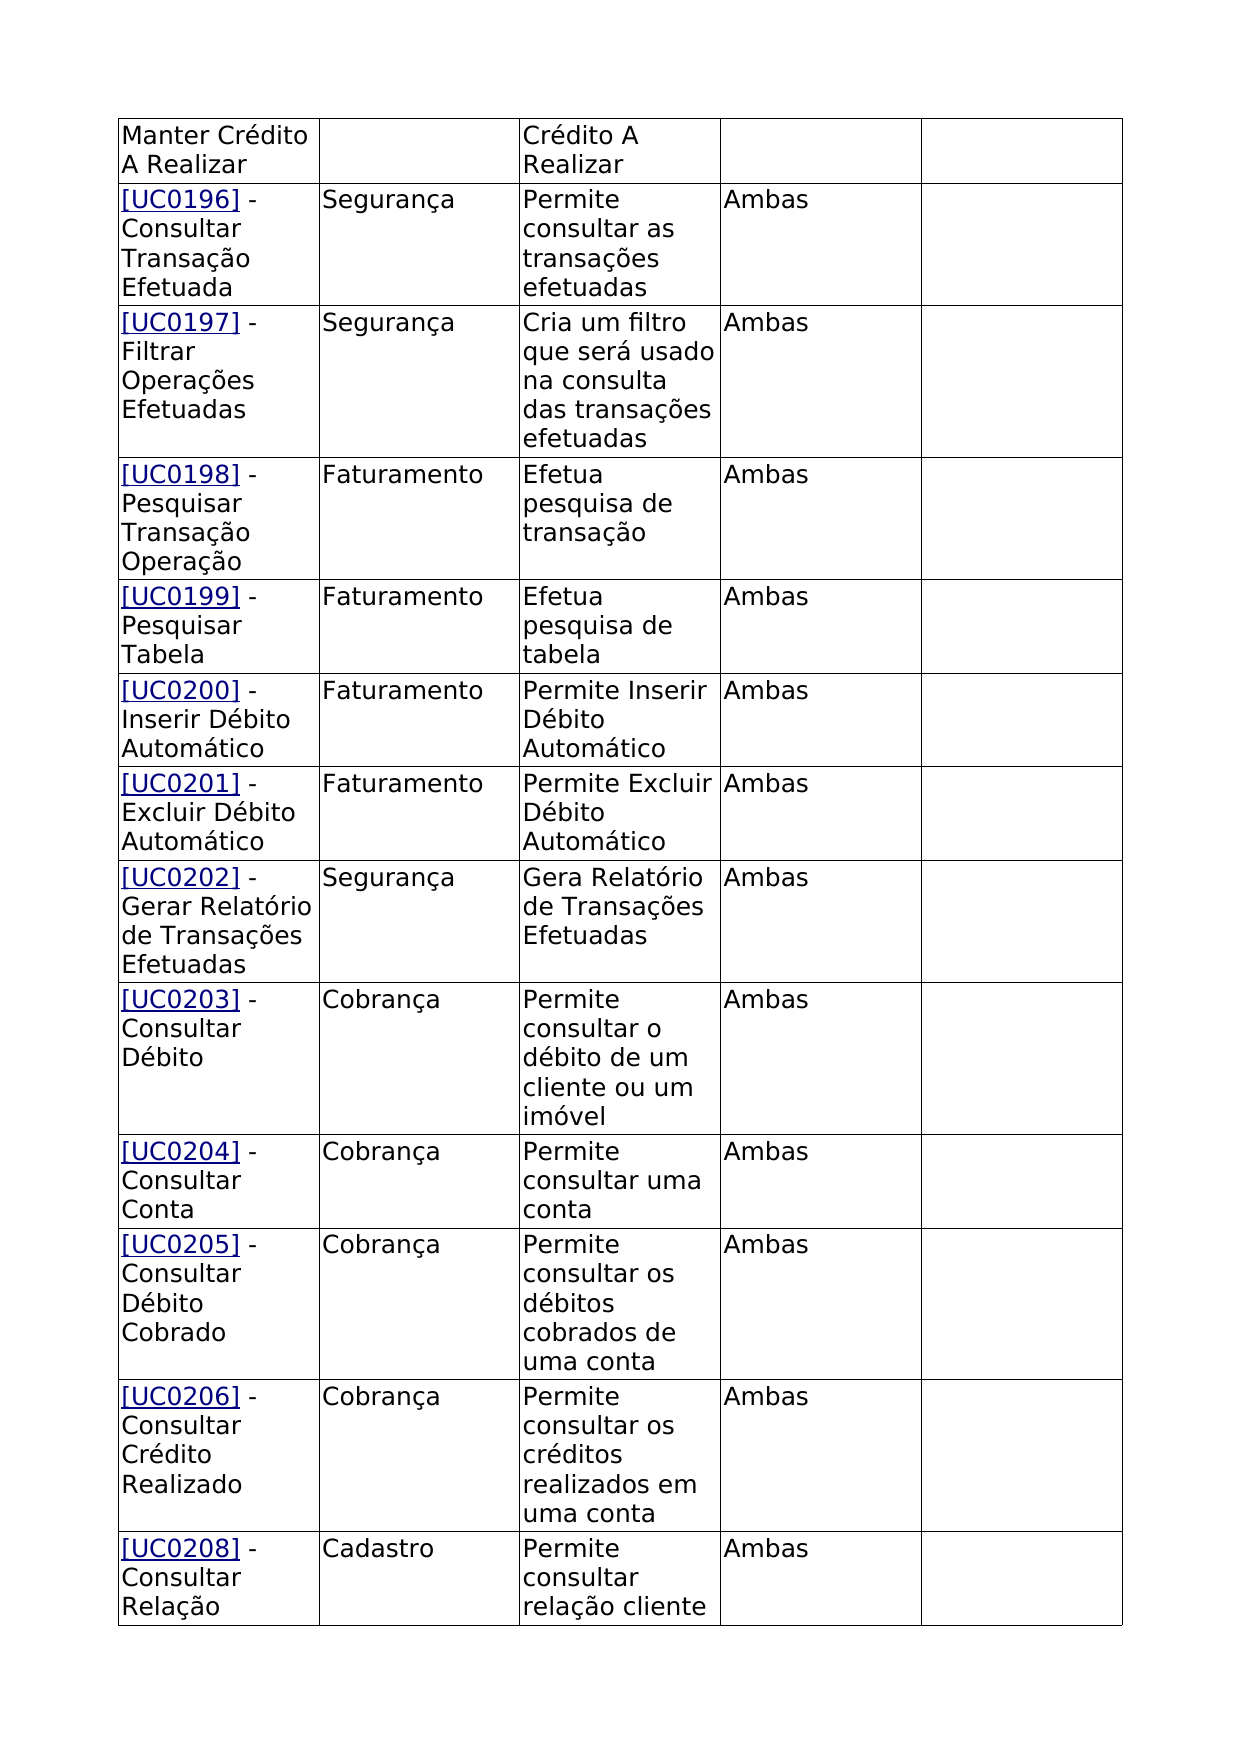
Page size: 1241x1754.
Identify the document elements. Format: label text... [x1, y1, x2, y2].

table_cell - Manter Crédito A Realizar [119, 119, 319, 182]
table_cell Ambas [721, 1532, 921, 1624]
table_cell Faturamento [320, 767, 519, 860]
table_cell Efetua pesquisa de tabela [520, 580, 720, 673]
table_cell Cobrança [320, 1135, 519, 1227]
table_cell Ambas [721, 674, 921, 766]
table_cell Faturamento [320, 674, 519, 766]
table_cell Permite consultar uma conta [520, 1135, 720, 1227]
table_cell [922, 1532, 1122, 1624]
table_cell [922, 674, 1122, 766]
table_cell Permite consultar as transações efetuadas [520, 184, 720, 305]
table_cell [922, 983, 1122, 1134]
table_cell [922, 1380, 1122, 1531]
table_cell Cobrança [320, 1380, 519, 1531]
table_cell [922, 119, 1122, 182]
table_cell [922, 1135, 1122, 1227]
table_cell Cobrança [320, 1229, 519, 1379]
table_cell [UC0206] - Consultar Crédito Realizado [119, 1380, 319, 1531]
table_cell [UC0203] - Consultar Débito [119, 983, 319, 1134]
table_cell Segurança [320, 306, 519, 457]
table_cell Cadastro [320, 1532, 519, 1624]
table_cell [UC0200] - Inserir Débito Automático [119, 674, 319, 766]
table_cell Permite consultar os débitos cobrados de uma conta [520, 1229, 720, 1379]
table_cell Ambas [721, 983, 921, 1134]
table_cell [922, 580, 1122, 673]
table_cell Permite consultar o débito de um cliente ou um imóvel [520, 983, 720, 1134]
table_cell Cria um filtro que será usado na consulta das transações efetuadas [520, 306, 720, 457]
table_cell [UC0196] - Consultar Transação Efetuada [119, 184, 319, 305]
table_cell [922, 184, 1122, 305]
table_cell Ambas [721, 1135, 921, 1227]
table_cell [721, 119, 921, 182]
table_cell Crédito A Realizar [520, 119, 720, 182]
table_cell [UC0197] - Filtrar Operações Efetuadas [119, 306, 319, 457]
table_cell [UC0202] - Gerar Relatório de Transações Efetuadas [119, 861, 319, 982]
table_cell [922, 767, 1122, 860]
table_cell Ambas [721, 458, 921, 579]
table_cell [UC0199] - Pesquisar Tabela [119, 580, 319, 673]
table_cell Ambas [721, 306, 921, 457]
table_cell [UC0205] - Consultar Débito Cobrado [119, 1229, 319, 1379]
table_cell Ambas [721, 767, 921, 860]
table_cell [922, 458, 1122, 579]
table_cell Ambas [721, 861, 921, 982]
table_cell Faturamento [320, 580, 519, 673]
table_cell [922, 1229, 1122, 1379]
table_cell Gera Relatório de Transações Efetuadas [520, 861, 720, 982]
table_cell Ambas [721, 184, 921, 305]
table_cell Segurança [320, 184, 519, 305]
table_cell [UC0204] - Consultar Conta [119, 1135, 319, 1227]
table_cell [UC0198] - Pesquisar Transação Operação [119, 458, 319, 579]
table_cell [922, 306, 1122, 457]
table_cell Ambas [721, 1229, 921, 1379]
table_cell Permite Excluir Débito Automático [520, 767, 720, 860]
table_cell Faturamento [320, 458, 519, 579]
table_cell [320, 119, 519, 182]
table_cell Ambas [721, 1380, 921, 1531]
table_cell Segurança [320, 861, 519, 982]
table_cell Permite consultar relação cliente [520, 1532, 720, 1624]
table_cell Cobrança [320, 983, 519, 1134]
table_cell Ambas [721, 580, 921, 673]
table_cell [UC0201] - Excluir Débito Automático [119, 767, 319, 860]
table_cell Efetua pesquisa de transação [520, 458, 720, 579]
table_cell Permite consultar os créditos realizados em uma conta [520, 1380, 720, 1531]
table_cell [UC0208] - Consultar Relação [119, 1532, 319, 1624]
table_cell [922, 861, 1122, 982]
table_cell Permite Inserir Débito Automático [520, 674, 720, 766]
